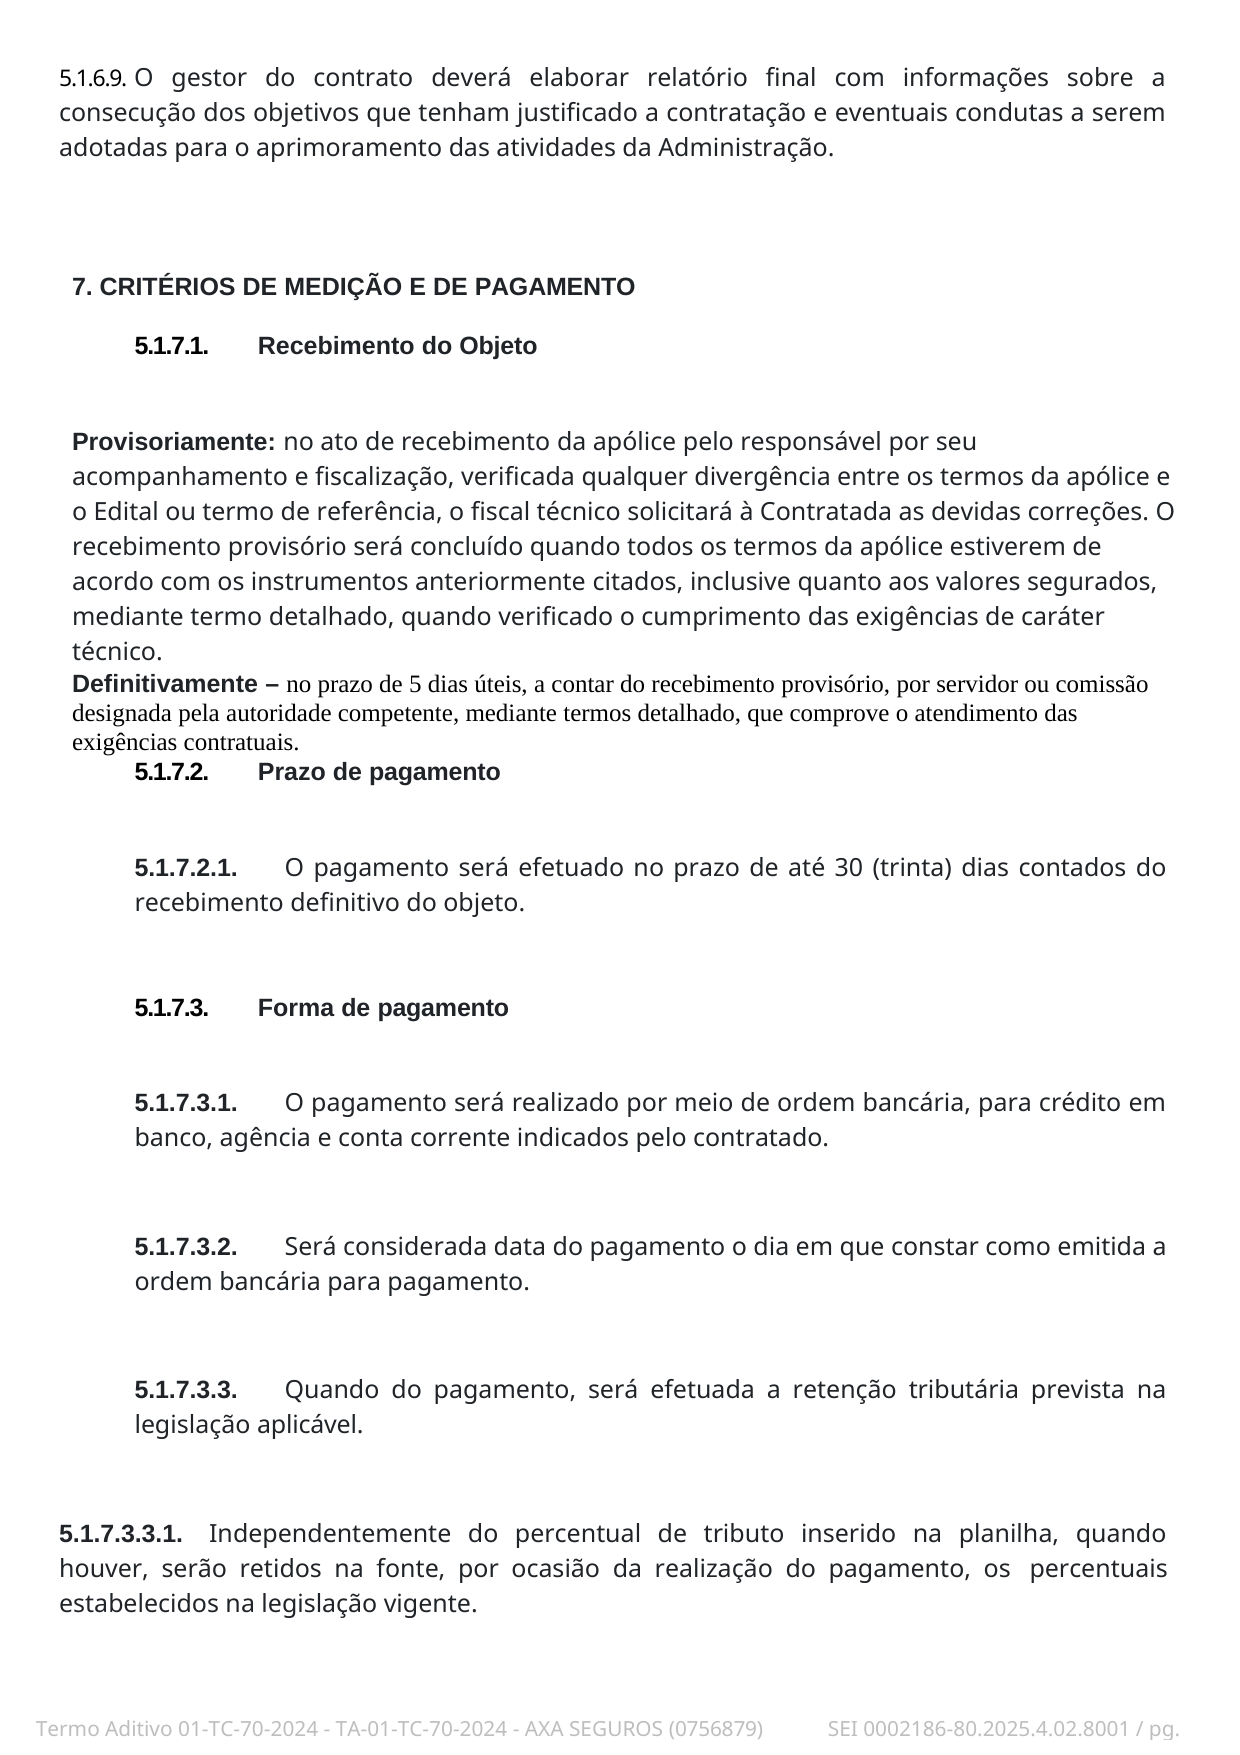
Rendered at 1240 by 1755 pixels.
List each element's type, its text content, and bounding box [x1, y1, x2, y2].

list Recebimento do Objeto [134, 331, 1181, 360]
text Provisoriamente: no ato de recebimento da apólice pelo responsável por seu acompanhamento e fiscalização, verificada qualquer divergência entre os termos da apólice e o Edital ou termo de referência, o fiscal técnico solicitará à Contratada as devidas correções. O recebimento provisório será concluído quando todos os termos da apólice estiverem de acordo com os instrumentos anteriormente citados, inclusive quanto aos valores segurados, mediante termo detalhado, quando verificado o cumprimento das exigências de caráter técnico. [72, 423, 1181, 668]
list CRITÉRIOS DE MEDIÇÃO E DE PAGAMENTO [72, 272, 1181, 301]
list Quando do pagamento, será efetuada a retenção tributária prevista na legislação aplicável. [134, 1372, 1168, 1441]
list O pagamento será realizado por meio de ordem bancária, para crédito em banco, agência e conta corrente indicados pelo contratado. [134, 1085, 1167, 1154]
list Será considerada data do pagamento o dia em que constar como emitida a ordem bancária para pagamento. [134, 1228, 1168, 1298]
list Forma de pagamento [134, 993, 1181, 1021]
list Prazo de pagamento [134, 757, 1181, 785]
list Independentemente do percentual de tributo inserido na planilha, quando houver, serão retidos na fonte, por ocasião da realização do pagamento, os percentuais estabelecidos na legislação vigente. [59, 1515, 1168, 1619]
text Definitivamente – no prazo de 5 dias úteis, a contar do recebimento provisório, por servidor ou comissão designada pela autoridade competente, mediante termos detalhado, que comprove o atendimento das exigências contratuais. [72, 669, 1181, 756]
list O pagamento será efetuado no prazo de até 30 (trinta) dias contados do recebimento definitivo do objeto. [134, 849, 1167, 918]
list O gestor do contrato deverá elaborar relatório final com informações sobre a consecução dos objetivos que tenham justificado a contratação e eventuais condutas a serem adotadas para o aprimoramento das atividades da Administração. [59, 60, 1167, 164]
